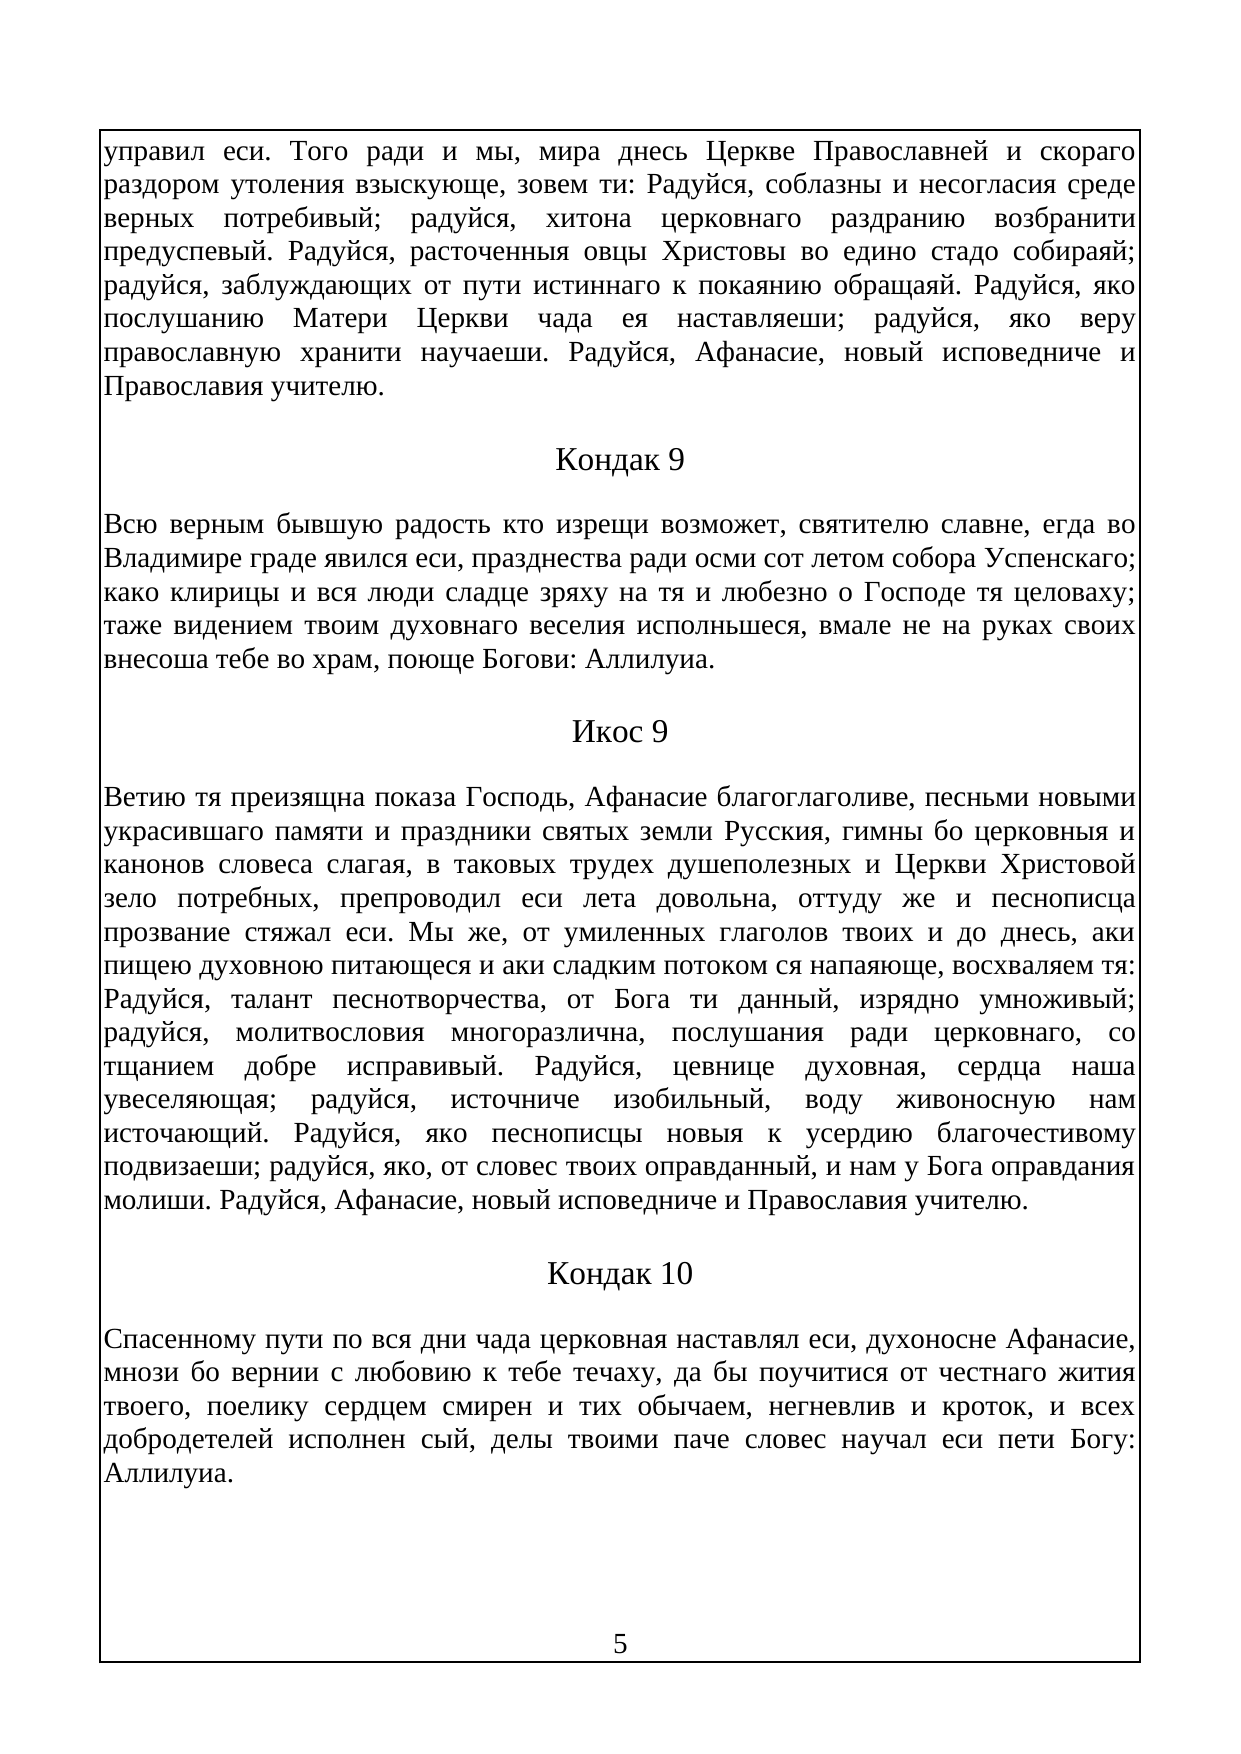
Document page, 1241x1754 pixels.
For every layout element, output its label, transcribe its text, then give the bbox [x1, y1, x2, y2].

text управил еси. Того ради и мы, мира днесь Церкве Православней и скораго раздором утоления взыскующе, зовем ти: Радуйся, соблазны и несогласия среде верных потребивый; радуйся, хитона церковнаго раздранию возбранити предуспевый. Радуйся, расточенныя овцы Христовы во едино стадо собираяй; радуйся, заблуждающих от пути истиннаго к покаянию обращаяй. Радуйся, яко послушанию Матери Церкви чада ея наставляеши; радуйся, яко веру православную хранити научаеши. Радуйся, Афанасие, новый исповедниче и Православия учителю. [103, 133, 1137, 401]
subtitle Кондак 10 [103, 1253, 1137, 1291]
text Ветию тя преизящна показа Господь, Афанасие благоглаголиве, песньми новыми украсившаго памяти и праздники святых земли Русския, гимны бо церковныя и канонов словеса слагая, в таковых трудех душеполезных и Церкви Христовой зело потребных, препроводил еси лета довольна, оттуду же и песнописца прозвание стяжал еси. Мы же, от умиленных глаголов твоих и до днесь, аки пищею духовною питающеся и аки сладким потоком ся напаяюще, восхваляем тя: Радуйся, талант песнотворчества, от Бога ти данный, изрядно умноживый; радуйся, молитвословия многоразлична, послушания ради церковнаго, со тщанием добре исправивый. Радуйся, цевнице духовная, сердца наша увеселяющая; радуйся, источниче изобильный, воду живоносную нам источающий. Радуйся, яко песнописцы новыя к усердию благочестивому подвизаеши; радуйся, яко, от словес твоих оправданный, и нам у Бога оправдания молиши. Радуйся, Афанасие, новый исповедниче и Православия учителю. [103, 779, 1137, 1216]
subtitle Кондак 9 [103, 439, 1137, 477]
subtitle Икос 9 [103, 712, 1137, 750]
text Спасенному пути по вся дни чада церковная наставлял еси, духоносне Афанасие, мнози бо вернии с любовию к тебе течаху, да бы поучитися от честнаго жития твоего, поелику сердцем смирен и тих обычаем, негневлив и кроток, и всех добродетелей исполнен сый, делы твоими паче словес научал еси пети Богу: Аллилуиа. [103, 1321, 1137, 1489]
text Всю верным бывшую радость кто изрещи возможет, святителю славне, егда во Владимире граде явился еси, празднества ради осми сот летом собора Успенскаго; како клирицы и вся люди сладце зряху на тя и любезно о Господе тя целоваху; таже видением твоим духовнаго веселия исполньшеся, вмале не на руках своих внесоша тебе во храм, поюще Богови: Аллилуиа. [103, 507, 1137, 674]
